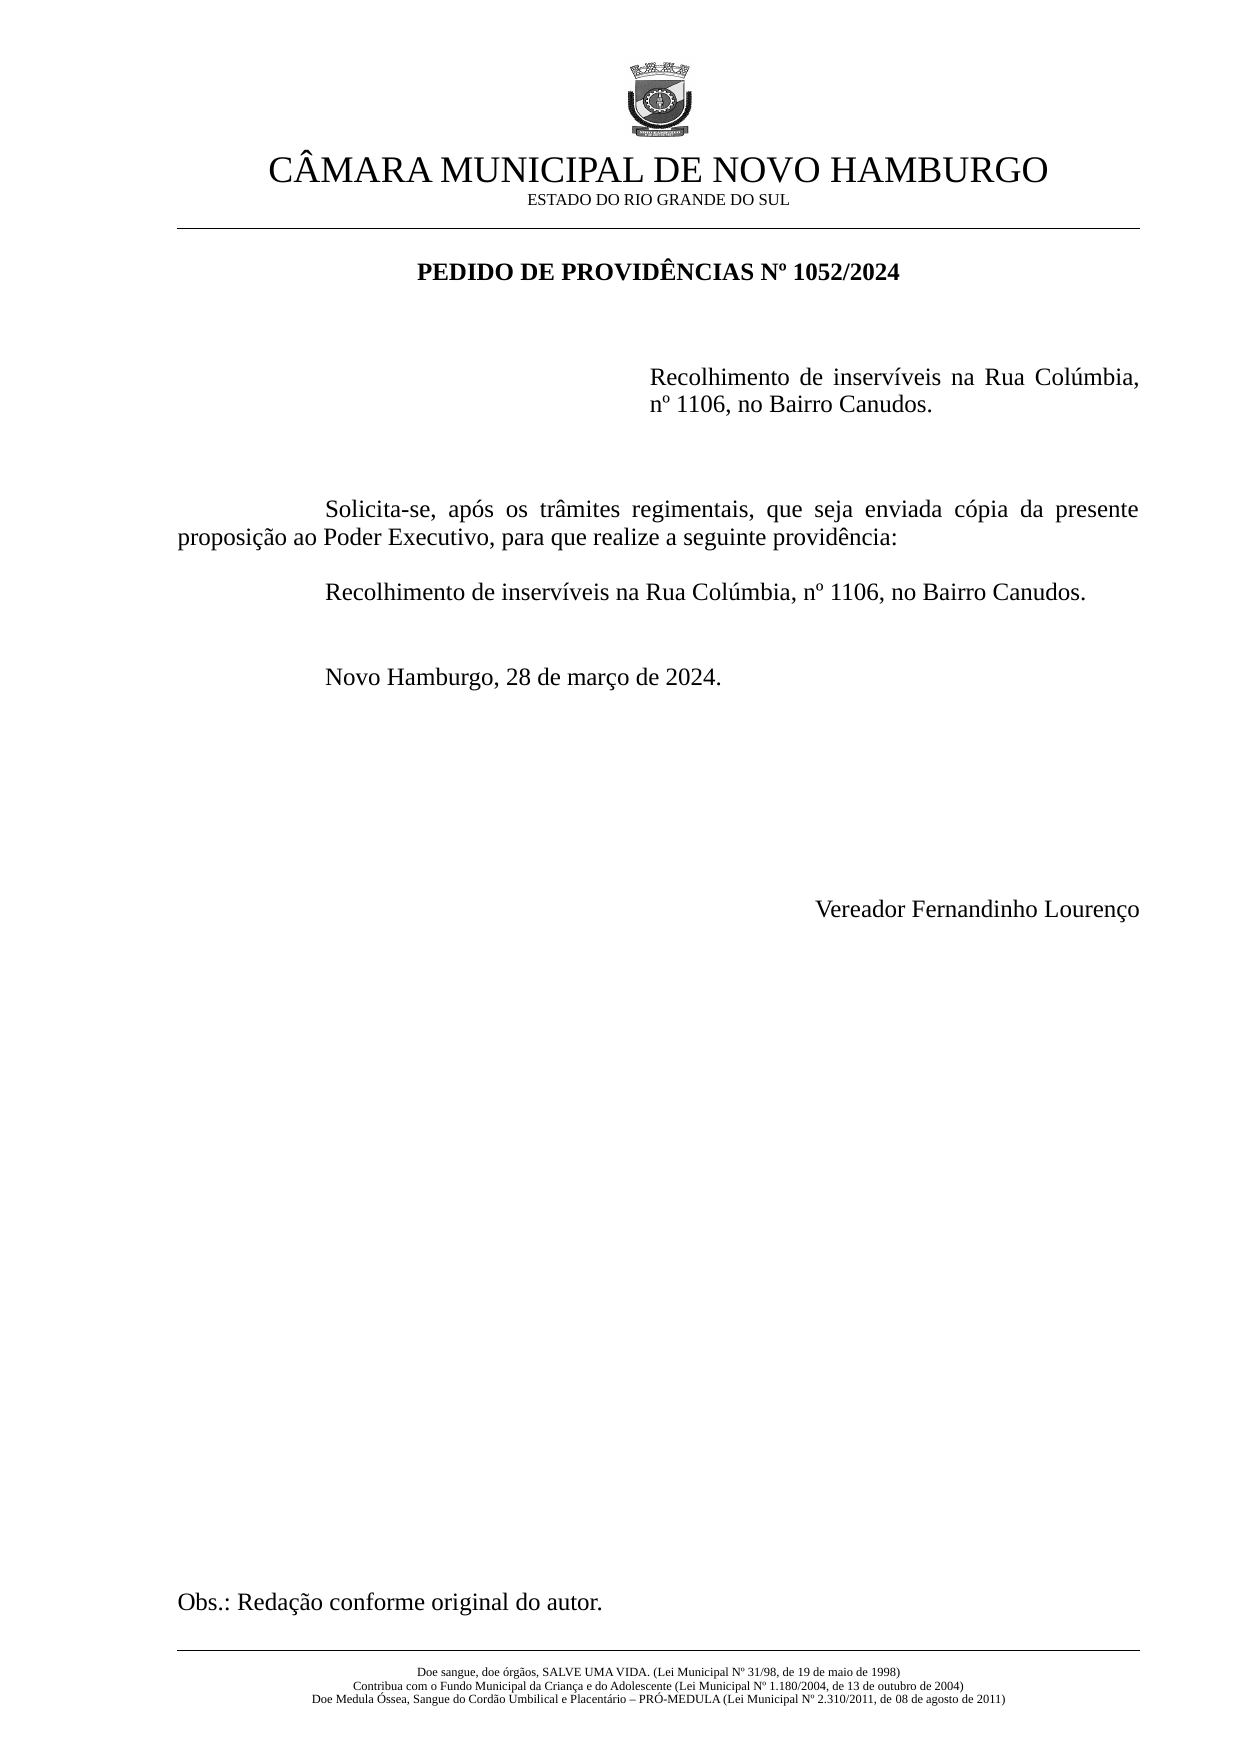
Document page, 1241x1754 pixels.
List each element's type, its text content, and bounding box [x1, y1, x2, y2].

text Novo Hamburgo, 28 de março de 2024. [177, 663, 1140, 691]
text Vereador Fernandinho Lourenço [649, 895, 1140, 923]
text PEDIDO DE PROVIDÊNCIAS Nº 1052/2024 [177, 258, 1140, 286]
text Obs.: Redação conforme original do autor. [177, 1588, 1140, 1616]
text Solicita-se, após os trâmites regimentais, que seja enviada cópia da presente proposição ao Poder Executivo, para que realize a seguinte providência: [177, 495, 1140, 550]
list Recolhimento de inservíveis na Rua Colúmbia, nº 1106, no Bairro Canudos. [649, 363, 1140, 418]
list Recolhimento de inservíveis na Rua Colúmbia, nº 1106, no Bairro Canudos. [177, 578, 1140, 606]
